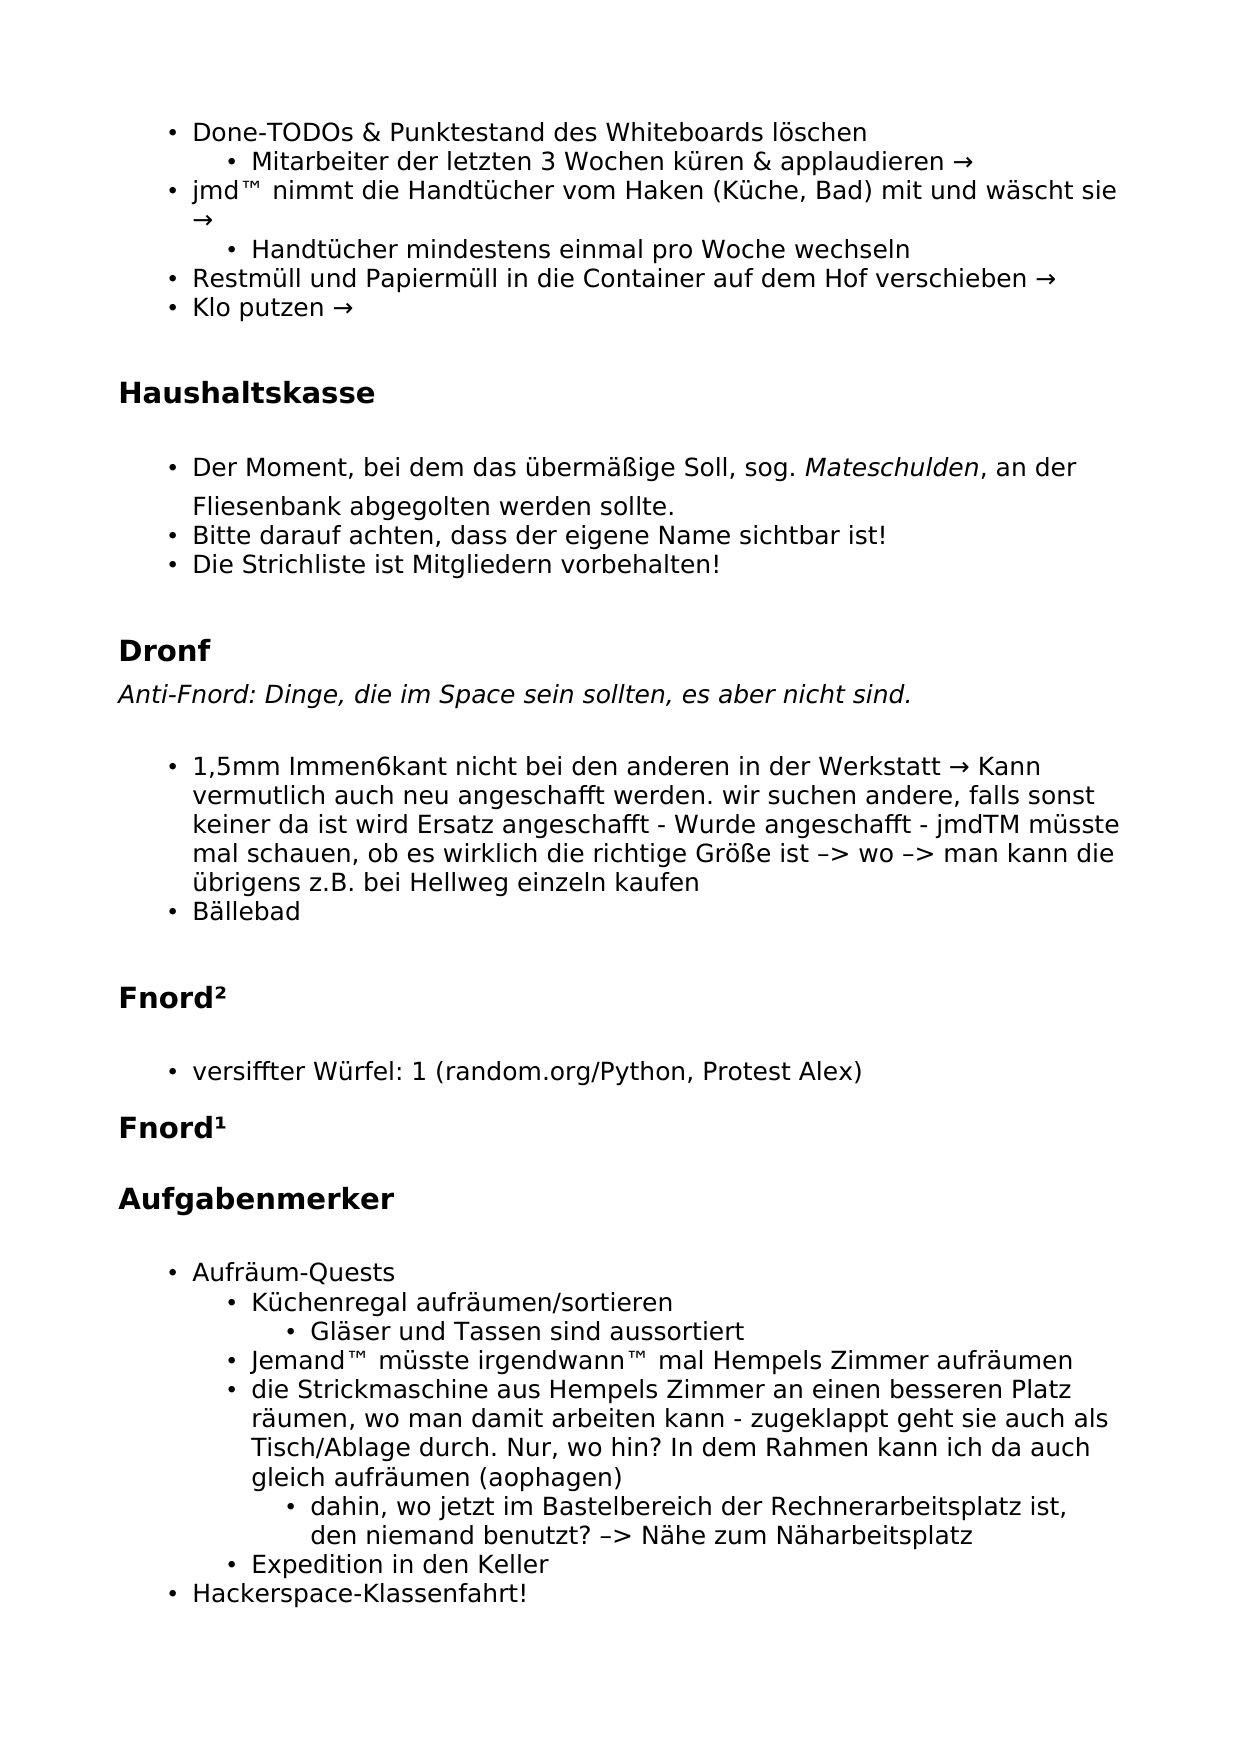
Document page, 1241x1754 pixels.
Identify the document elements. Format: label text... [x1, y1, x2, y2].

list Küchenregal aufräumen/sortieren [236, 1288, 1122, 1317]
list dahin, wo jetzt im Bastelbereich der Rechnerarbeitsplatz ist, den niemand benutzt? –> Nähe zum Näharbeitsplatz [295, 1492, 1122, 1550]
list Jemand™ müsste irgendwann™ mal Hempels Zimmer aufräumen [236, 1346, 1122, 1375]
subtitle Haushaltskasse [118, 377, 1122, 411]
text Anti-Fnord: Dinge, die im Space sein sollten, es aber nicht sind. [118, 681, 1122, 710]
list Restmüll und Papiermüll in die Container auf dem Hof verschieben → [177, 264, 1122, 293]
list jmd™ nimmt die Handtücher vom Haken (Küche, Bad) mit und wäscht sie → [177, 176, 1122, 235]
list Bällebad [177, 897, 1122, 927]
list 1,5mm Immen6kant nicht bei den anderen in der Werkstatt → Kann vermutlich auch neu angeschafft werden. wir suchen andere, falls sonst keiner da ist wird Ersatz angeschafft - Wurde angeschafft - jmdTM müsste mal schauen, ob es wirklich die richtige Größe ist –> wo –> man kann die übrigens z.B. bei Hellweg einzeln kaufen [177, 752, 1122, 897]
subtitle Fnord¹ [118, 1111, 1122, 1145]
subtitle Fnord² [118, 981, 1122, 1015]
list Aufräum-Quests [177, 1259, 1122, 1288]
list Gläser und Tassen sind aussortiert [295, 1317, 1122, 1346]
list Expedition in den Keller [236, 1550, 1122, 1579]
list Mitarbeiter der letzten 3 Wochen küren & applaudieren → [236, 147, 1122, 176]
list Klo putzen → [177, 293, 1122, 322]
subtitle Dronf [118, 634, 1122, 668]
list versiffter Würfel: 1 (random.org/Python, Protest Alex) [177, 1057, 1122, 1086]
list Der Moment, bei dem das übermäßige Soll, sog. Mateschulden, an der Fliesenbank abgegolten werden sollte. [177, 453, 1122, 521]
list die Strickmaschine aus Hempels Zimmer an einen besseren Platz räumen, wo man damit arbeiten kann - zugeklappt geht sie auch als Tisch/Ablage durch. Nur, wo hin? In dem Rahmen kann ich da auch gleich aufräumen (aophagen) [236, 1375, 1122, 1492]
list Done-TODOs & Punktestand des Whiteboards löschen [177, 118, 1122, 147]
list Die Strichliste ist Mitgliedern vorbehalten! [177, 550, 1122, 579]
list Handtücher mindestens einmal pro Woche wechseln [236, 235, 1122, 264]
list Bitte darauf achten, dass der eigene Name sichtbar ist! [177, 521, 1122, 550]
subtitle Aufgabenmerker [118, 1183, 1122, 1217]
list Hackerspace-Klassenfahrt! [177, 1579, 1122, 1609]
